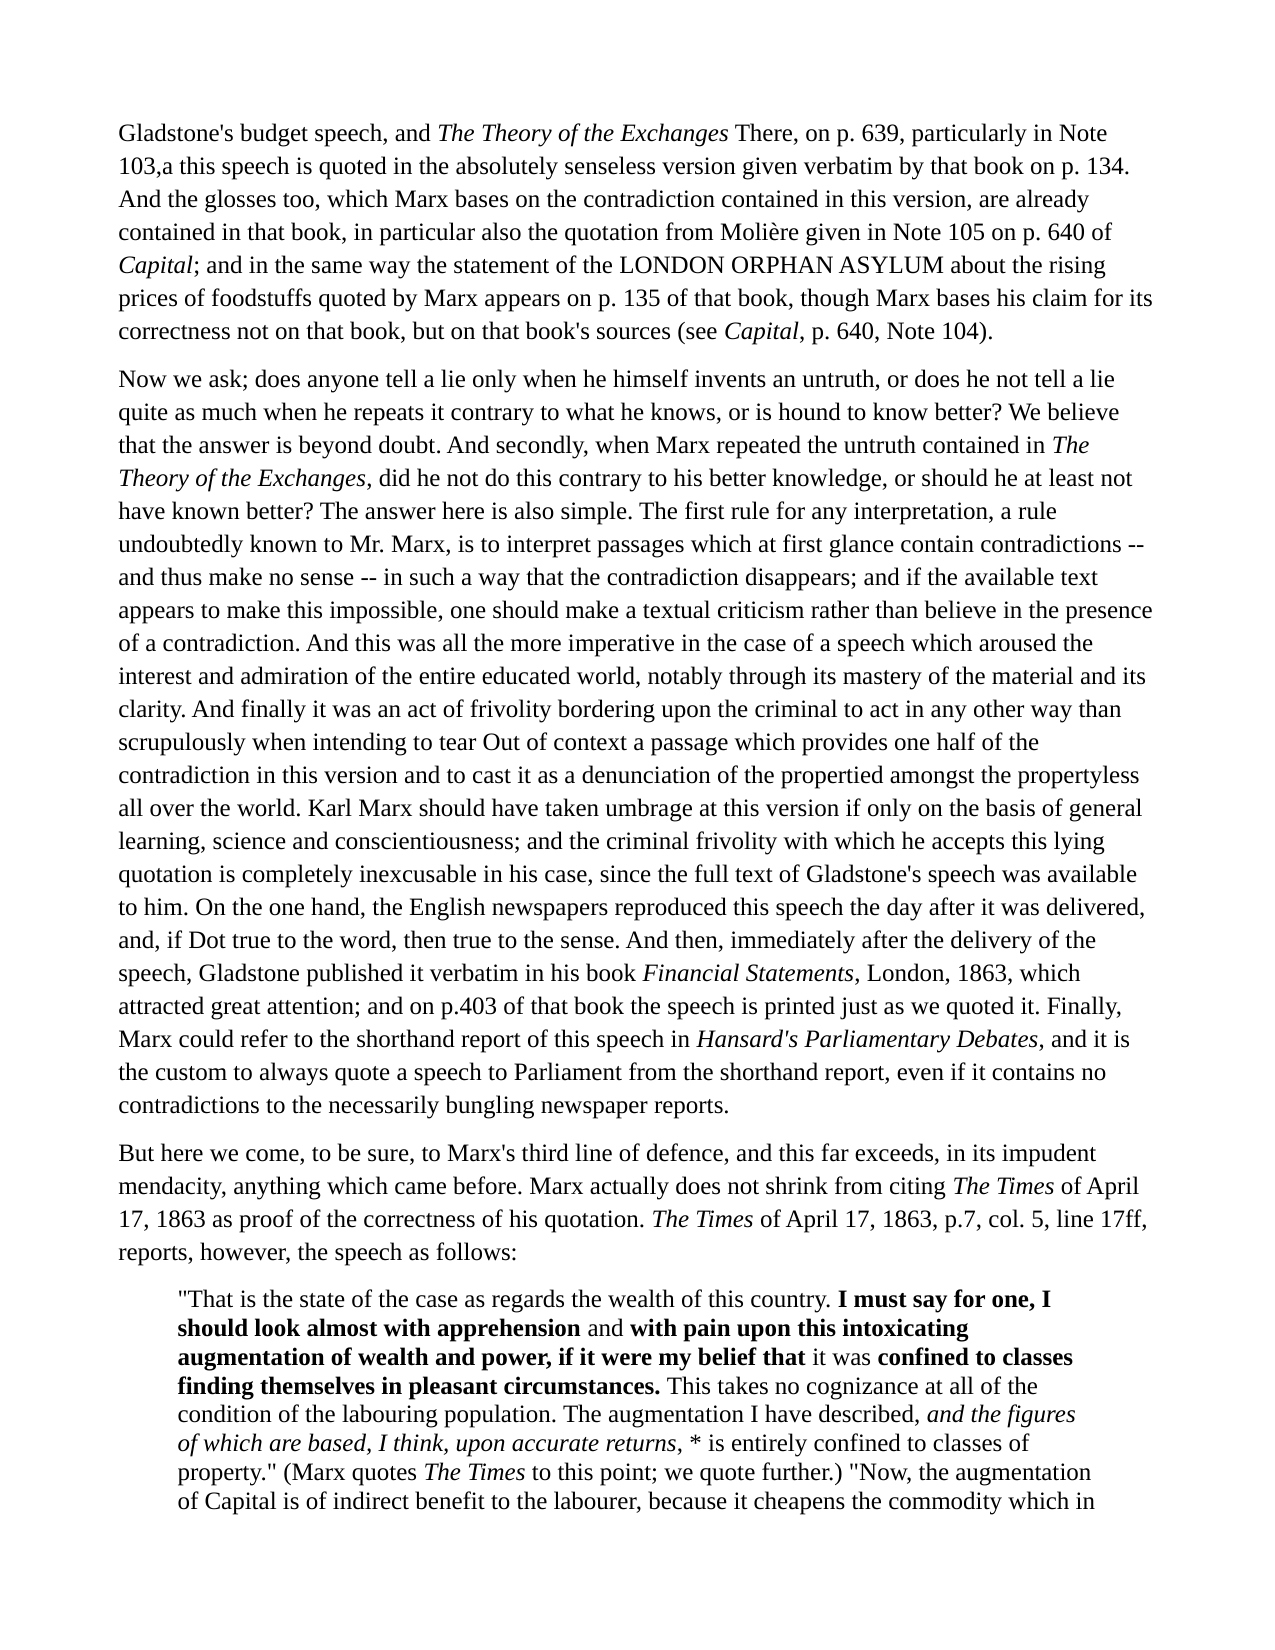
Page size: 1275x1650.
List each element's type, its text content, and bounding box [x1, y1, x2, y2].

text But here we come, to be sure, to Marx's third line of defence, and this far exceeds, in its impudent mendacity, anything which came before. Marx actually does not shrink from citing The Times of April 17, 1863 as proof of the correctness of his quotation. The Times of April 17, 1863, p.7, col. 5, line 17ff, reports, however, the speech as follows: [118, 1138, 1157, 1266]
text Now we ask; does anyone tell a lie only when he himself invents an untruth, or does he not tell a lie quite as much when he repeats it contrary to what he knows, or is hound to know better? We believe that the answer is beyond doubt. And secondly, when Marx repeated the untruth contained in The Theory of the Exchanges, did he not do this contrary to his better knowledge, or should he at least not have known better? The answer here is also simple. The first rule for any interpretation, a rule undoubtedly known to Mr. Marx, is to interpret passages which at first glance contain contradictions -- and thus make no sense -- in such a way that the contradiction disappears; and if the available text appears to make this impossible, one should make a textual criticism rather than believe in the presence of a contradiction. And this was all the more imperative in the case of a speech which aroused the interest and admiration of the entire educated world, notably through its mastery of the material and its clarity. And finally it was an act of frivolity bordering upon the criminal to act in any other way than scrupulously when intending to tear Out of context a passage which provides one half of the contradiction in this version and to cast it as a denunciation of the propertied amongst the propertyless all over the world. Karl Marx should have taken umbrage at this version if only on the basis of general learning, science and conscientiousness; and the criminal frivolity with which he accepts this lying quotation is completely inexcusable in his case, since the full text of Gladstone's speech was available to him. On the one hand, the English newspapers reproduced this speech the day after it was delivered, and, if Dot true to the word, then true to the sense. And then, immediately after the delivery of the speech, Gladstone published it verbatim in his book Financial Statements, London, 1863, which attracted great attention; and on p.403 of that book the speech is printed just as we quoted it. Finally, Marx could refer to the shorthand report of this speech in Hansard's Parliamentary Debates, and it is the custom to always quote a speech to Parliament from the shorthand report, even if it contains no contradictions to the necessarily bungling newspaper reports. [118, 364, 1157, 1119]
text "That is the state of the case as regards the wealth of this country. I must say for one, I should look almost with apprehension and with pain upon this intoxicating augmentation of wealth and power, if it were my belief that it was confined to classes finding themselves in pleasant circumstances. This takes no cognizance at all of the condition of the labouring population. The augmentation I have described, and the figures of which are based, I think, upon accurate returns, * is entirely confined to classes of property." (Marx quotes The Times to this point; we quote further.) "Now, the augmentation of Capital is of indirect benefit to the labourer, because it cheapens the commodity which in [177, 1284, 1098, 1514]
text Gladstone's budget speech, and The Theory of the Exchanges There, on p. 639, particularly in Note 103,a this speech is quoted in the absolutely senseless version given verbatim by that book on p. 134. And the glosses too, which Marx bases on the contradiction contained in this version, are already contained in that book, in particular also the quotation from Molière given in Note 105 on p. 640 of Capital; and in the same way the statement of the LONDON ORPHAN ASYLUM about the rising prices of foodstuffs quoted by Marx appears on p. 135 of that book, though Marx bases his claim for its correctness not on that book, but on that book's sources (see Capital, p. 640, Note 104). [118, 118, 1157, 345]
